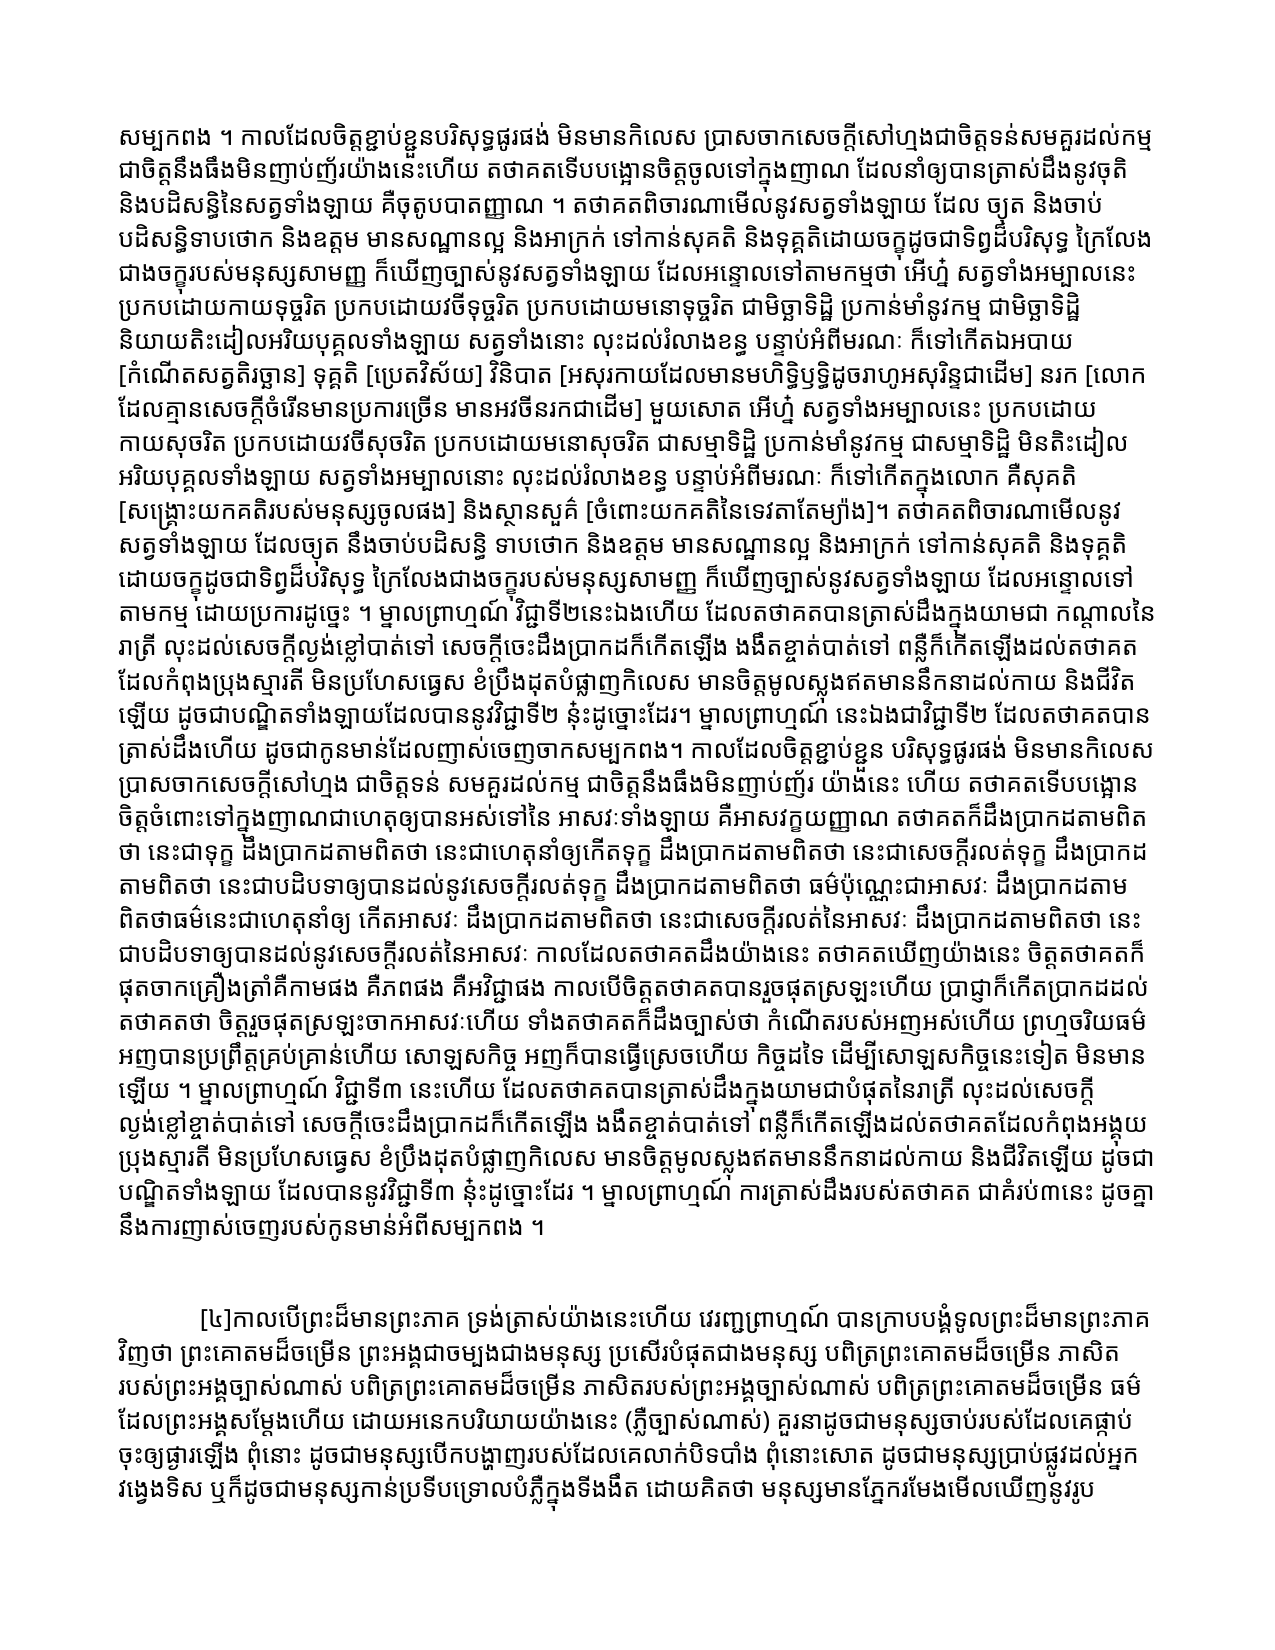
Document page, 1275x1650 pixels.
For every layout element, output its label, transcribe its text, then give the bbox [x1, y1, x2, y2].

text [៣]ម្នាលព្រាហ្មណ៍ ប្រៀបដូចជាពងមាន់ទាំងឡាយ៨ក្តី ១០ក្តី ១២ក្តី ពងមាន់ទាំងនោះ គឺមេមាន់​ក្រាប​ដោយ​ប្រពៃ​ហើយ ធ្វើឲ្យកក់ក្តៅដោយប្រពៃហើយ ឲ្យចាប់ក្លិនវា​ជាមេដោយ​ប្រពៃ​ហើយ (លុះ​ដល់​​វេលា​​ញាស់) ក៏​បណ្តា​កូនមាន់​ទាំង​នោះ កូន​មាន់​ណា ទំលាយ​សម្បក​ពង ដោយ​ចុង​ក្រចក​ជើង ឬ​ដោយ​​ចុង​ចំពុះ ហើយ​ញាស់​ចេញ​មក​ដោយ​ស្រួល​មុន​គេ​បំផុត បើ​ដូច្នេះ តើ​អ្នក​​ផង​​គួរ​ហៅ​កូនមាន់​នោះ​ថា កូន​​ច្បង ឬ​កូន​ពៅ​ហ៏ ។ ព្រាហ្មណ៍​ក្រាប​ទូល​ថា បពិត្រ​ព្រះគោតម​ដ៏​ចម្រើន (កូនមាន់​នោះ) គេ​គួរ​ហៅ​ថា កូន​​ច្បង ព្រោះ​វា​ជា​បង​គេ​បំផុត ។ ព្រះសាស្តា​ទ្រង់​ត្រាស់​ថា ម្នាល​ព្រាហ្មណ៍ កាល​បើ​ពពួក​សត្វ ដូចជា​ពង​មាន់ កើត​ហើយ មានអវិជ្ជាគឺសេចក្តីល្ងង់ ដូច​ជា​សម្បកពង​កំពុង​រួបរឹត​ក្នុង​លោក មានតែតថាគតម្នាក់​ឯង ដែល​​ទំលាយ​សម្បក​ពង គឺ​សេចក្តី​ល្ងង់ ហើយ​ត្រាស់ដឹង​ខ្លួន​ឯង​ដោយ​ប្រពៃ​នូវ​សម្មាសម្ពោធិញ្ញាណ ដែល​មិន​​មាន​គុណជាត​ឯ​ទៀត ប្រសើរ​ជាង​ឡើយ ម្នាល​ព្រាហ្មណ៍ តថាគត​ឯង​ជា​ចម្បង ជា​បុគ្គល​ប្រសើរ​បំផុត​ជាង​​សត្វលោក ម្នាល​ព្រាហ្មណ៍ ព្យា​យាម តថាគត​បាន​តាំង​ផ្តើម​ហើយ មិន​បន្ធូរ​បន្ថយ​ទេ ទាំង​ស្មារតី តថាគត​ក៏​​ប្រុង​មិន​ឲ្យ​មាន​ភ្លាត់ កាយ​សោត ក៏​ស្ងប់​រំងាប់​មិន​ក្រវល់​ក្រវាយ ចិត្ត​ក៏​នឹង​ល្អ ជា​ចិត្ត​មាន​អារម្មណ៍​តែ​មួយ ម្នាល​ព្រាហ្មណ៍ តថាគត​ឯង លុះ​ដល់​ប្រាកដ ជា​ស្ងាត់​ចាកកាម​ទាំង​ឡាយ ប្រាកដ​ជា​ស្ងាត់​ចាក​ធម៌​ទាំង​​ឡាយ ជា​អកុសល​ហើយ ក៏​ចូល​ដល់​បឋមជ្ឈាន ដែល​ប្រកប​ដោយ​វិតក្កៈ វិចារៈ មាន​បីតិ និង​សុខ ដែល​កើត​​អំពី​សេចក្តី​ស្ងប់ស្ងាត់​ជា​អារម្មណ៍​នៅ​ហើយ។ លុះ​តថាគត ចូល​ទៅ​ជិត​រំងាប់​វិតក្កៈ វិចារៈ រួច​ហើយ ក៏​​បាន​ចូល​ដល់​ទុតិយជ្ឈាន ជាទី​ផូរផង់​ប្រព្រឹត្តទៅខាងក្នុង មានសភាពជាចិត្តខ្ពស់ឯក គ្មានវិតក្កៈ វិចារៈ មាន​តែបីតិនិងសុខ កើតពី​សមាធិ​នៅ​ហើយ ។ លុះ​លះបង់​បីតិ​ចេញ​ហើយ តថាគត​ជា​បុគ្គល​ព្រងើយ មាន​​សតិ មាន​សេចក្តី​ដឹងច្បាស់​នៅ​ហើយ តថាគត​សោយ​សុខ​ដោយ​កាយ​ផង អរិយ​បុគ្គល​ទាំងឡាយ តែង​​សំដែង​​នូវ​បុគ្គល ដែល​បាន​តតិយជ្ឈាន​ណា ថា​ជា​បុគ្គល​មាន​ចិត្ត​ព្រងើយ ជា​អ្នក​មាន​ស្មារតី មាន​ប្រក្រតី​​នៅ​ជា​សុខ តថាគត​ក៏​បាន​ដល់​នូវ​តតិយជ្ឈាន​នោះ​ហើយ​នៅ។ ព្រោះ​លះបង់​នូវ​សេចក្តី​សុខ​ផង ព្រោះ​លះ​បង់​នូវ​​សេចក្តី​ទុក្ខ​ផង ព្រោះ​រំលត់​នូវ​សោមនស្ស និង​ទោមនស្ស អំពី​មុន​ផង តថាគត​បាន​ចូល​ដល់​​ចតុត្ថជ្ឈាន​ឥត​​ទុក្ខ ឥត​សុខ មាន​សតិ​ដ៏​ស្អាត​ព្រោះ​ឧបេក្ខា​ហើយ​នៅ។ កាល​ដែល​ចិត្ត​ខ្ជាប់​ខ្ជួន បរិសុទ្ធ​ផូរផង់ មិនមាន​​កិលេស ប្រាសចាកសេចក្តីសៅហ្មង ជា​ចិត្ត​ទន់ សមគួរ​ដល់​កម្ម ជា​ចិត្ត​នឹង​ធឹង មិន​ញាប់ញ័រ យ៉ាង​នេះ​​ហើយ តថាគត​ឯង ក៏​បាន​បង្អោន​ចិត្ត​ចូល​ទៅ ក្នុង​បុព្វេនិវាសានុស្សតិញ្ញាណ (ញាណ​ជា​គ្រឿង​រឭកជាតិ​​មុន​បាន) ។ តថាគត​ឯង ក៏​រឭកជាតិ​ដែល​បាន​អាស្រ័យ​នៅ​មក​អំពី​មុន ជា​អនេក​ជាតិ។ រឭក​ជាតិ​បាន​​ដូចម្តេច ។ រឭកបាន​១ជាតិ ២ជាតិ ៣ជាតិ ៤ជាតិ ៥ជាតិ ១០ជាតិ ២០ជាតិ ៣០ជាតិ ៤០ជាតិ ៥០ជាតិ ១០០ជាតិ ១ពាន់ជាតិ ១សែនជាតិ​ក៏បាន រឭក​បាន​ច្រើន​សំវដ្តកប្ប ច្រើនវិវដ្តកប្ប ច្រើន​សំវដ្តវិវដ្ដកប្ប​ក៏​បាន ដូច្នេះ​ថា តថាគត​បាន​កើត​ក្នុង​ភព​ឯ​ណោះ មាន​ឈ្មោះ​យ៉ាងនេះ មាន​គោត្រ​យ៉ាងនេះ មាន​សម្បុរ​យ៉ាង​នេះ មាន​​អាហារ​​​យ៉ាង​នេះ ទទួល​សុខ​ទុក្ខ​យ៉ាង​នេះ មាន​កំណត់​អាយុ​ប៉ុណ្ណេះ តថាគត​ច្យុតចាកអត្តភាពនោះ ហើយបានទៅកើតក្នុងភពឯណោះ ដែលទៅកើត​ក្នុង​ភព​នោះ តថាគត ​ក៏​មាន​ឈ្មោះ​យ៉ាង​នេះ មានគោត្រ​យ៉ាងនេះ មាន​សម្បុរ​យ៉ាងនេះ មាន​អាហារ​យ៉ាងនេះ បាន​ទទួល​សុខទុក្ខ​យ៉ាងនេះ មាន​កំណត់​អាយុ​ប៉ុណ្ណេះ តថាគត​ឯង​ច្យុត​ចាក​អត្តភាព​នោះ​ហើយ មក​កើត​ក្នុង​ភព​នេះ ។ តថាគត​រឭក​តាម​នូវ​ជាតិ ដែល​​អាស្រ័យ​នៅ​ពី​មុន បាន​ច្រើន​ជាតិ ព្រមទាំងអាការៈ ព្រមទាំង​ឧទ្ទេស​យ៉ាងនេះ ។ ម្នាលព្រាហ្មណ៍ បឋមវិជ្ជា​​នេះ​ហើយ ដែល​តថាគត​បាន​ត្រាស់ដឹង​ក្នុង​យាម​ជា​ដំបូង​នៃ​រាត្រី លុះ​ដល់​សេចក្តី​ល្ងង់ខ្ចាត់​បាត់​ទៅ សេចក្តី​​ចេះដឹង​ប្រាកដ ក៏​កើត​ឡើង​ ងងឹត​​ខ្ចាត់​បាត់​ទៅ ពន្លឺ​ក៏​កើត​ឡើង​ដល់​តថាគត ដែល​កំពុង​អង្គុយ​ប្រុង​ស្មារតី មិន​ប្រហែស​ធ្វេស​ខំ​ប្រឹង​ដុត​បំផ្លាញ​កិលេស មាន​ចិត្ត​មូល​ស្លុង​ឥត​មាន​នឹកនា​ដល់​កាយ និង​ជីវិត​ឡើយ ដូច​ជាបណ្ឌិត​ទាំង​ឡាយ ដែល​បាន​នូវ​បឋម​វិជ្ជា​នុ៎ះ​ដូច្នោះ​ដែរ ។ ម្នាល​ព្រាហ្មណ៍ នេះ​ឯង​ជា​បឋមវិជ្ជា​ដែល​តថាគត​បាន​ត្រាស់ដឹង​ហើយ ដូចជាកូនមាន់ញាស់ចេញចាកសម្បកពង ។ កាលដែលចិត្តខ្ជាប់ខ្ជួនបរិសុទ្ធ​​ផូរផង់ មិន​មាន​កិលេស ប្រាសចាក​សេចក្តី​សៅហ្មង​ជា​ចិត្ត​ទន់សមគួរ​ដល់​កម្ម ជា​ចិត្ត​នឹងធឹងមិនញាប់ញ័រ​​យ៉ាង​នេះ​ហើយ តថាគត​ទើប​បង្អោន​ចិត្ត​ចូល​ទៅ​ក្នុង​ញាណ ដែល​នាំ​ឲ្យ​បាន​ត្រាស់ដឹង​នូវ​ចុតិ និង​បដិសន្ធិ​​នៃ​សត្វ​ទាំងឡាយ គឺចុតូបបាតញ្ញាណ ។ តថាគត​ពិចារណា​មើល​នូវ​សត្វ​ទាំងឡាយ ដែល​ ច្យុត និង​ចាប់​​បដិសន្ធិ​ទាប​ថោក​ និងឧត្តម មាន​សណ្ឋាន​ល្អ និង​អាក្រក់ ទៅ​កាន់​សុគតិ និង​ទុគ្គតិ​ដោយ​ចក្ខុ​ដូច​ជា​ទិព្វ​​ដ៏​​បរិសុទ្ធ ក្រៃលែង​ជាង​ចក្ខុ​របស់​មនុស្ស​សាមញ្ញ ក៏​ឃើញ​ច្បាស់​នូវ​សត្វ​ទាំងឡាយ ដែល​អន្ទោល​ទៅ​តាម​កម្ម​​ថា អើហ្ន៎ សត្វ​ទាំង​អម្បាលនេះ ប្រកបដោយកាយទុច្ចរិត ប្រកបដោយវចីទុច្ចរិត ប្រកបដោយ​មនោទុច្ចរិត ជា​មិច្ឆាទិដ្ឋិ ប្រកាន់​មាំ​នូវ​​កម្ម ជា​មិច្ឆាទិដ្ឋិ និយាយ​តិះដៀល​អរិយបុគ្គល​ទាំងឡាយ សត្វ​ទាំង​នោះ លុះ​ដល់​រំលាង​ខន្ធ បន្ទាប់​អំពី​​មរណៈ ក៏​ទៅ​កើត​ឯ​អបាយ [កំណើត​សត្វតិរច្ឆាន] ទុគ្គតិ [ប្រេត​វិស័យ] វិនិបាត [អសុរកាយដែលមានមហិទ្ធិឫទ្ធិ​ដូច​រាហូអសុរិន្ទ​ជាដើម] នរក [លោក​ដែល​គ្មាន​​សេចក្តី​ចំរើន​មាន​ប្រការ​ច្រើន មានអវចីនរកជាដើម] មួយ​សោត អើ​ហ្ន៎ សត្វ​ទាំង​អម្បាល​នេះ ប្រកប​​ដោយ​កាយសុចរិត ប្រកប​ដោយ​វចីសុចរិត ប្រកប​ដោយ​មនោសុចរិត ជា​សម្មា​ទិដ្ឋិ​ ប្រកាន់មាំ​នូវ​កម្ម ជា​សម្មា​ទិដ្ឋិ មិន​តិះដៀល​អរិយបុគ្គល​ទាំងឡាយ សត្វទាំង​អម្បាល​នោះ លុះដល់​​រំលាង​ខន្ធ បន្ទាប់​អំពី​មរណៈ ក៏​ទៅ​កើត​ក្នុង​លោក គឺ​សុគតិ [សង្គ្រោះយក​គតិ​របស់​មនុស្ស​ចូល​ផង] និង​ស្ថាន​សួគ៌ [ចំពោះ​យក​គតិ​នៃ​ទេវតា​តែ​ម្យ៉ាង]។ តថាគត​ពិចារណា​មើល​​នូវសត្វទាំងឡាយ ដែលច្យុត នឹងចាប់​បដិសន្ធិ ទាប​ថោក និងឧត្តម មាន​សណ្ឋានល្អ និងអាក្រក់ ទៅកាន់​​សុគតិ និង​ទុគ្គតិ ដោយ​ចក្ខុ​ដូចជា​ទិព្វ​ដ៏​បរិសុទ្ធ ក្រៃលែង​ជាង​ចក្ខុ​របស់​មនុស្ស​សាមញ្ញ ក៏​ឃើញ​ច្បាស់​នូវ​សត្វ​​ទាំងឡាយ ដែល​អន្ទោល​ទៅ​តាម​កម្ម ដោយ​ប្រការ​ដូច្នេះ ។ ម្នាល​ព្រាហ្មណ៍ វិជ្ជាទី២នេះ​ឯង​ហើយ ដែល​តថាគតបានត្រាស់ដឹងក្នុងយាមជា ​កណ្តាល​នៃ​រាត្រី លុះ​ដល់​សេចក្តី​ល្ងង់ខ្លៅ​បាត់​ទៅ សេចក្តី​ចេះដឹង​ប្រាកដ​ក៏​កើត​ឡើង ងងឹតខ្ចាត់​បាត់​ទៅ ពន្លឺ​ក៏​កើត​ឡើង​ដល់​តថាគត​ដែល​កំពុង​ប្រុង​ស្មារតី មិន​ប្រហែស​ធ្វេស ខំ​ប្រឹង​ដុត​បំផ្លាញ​កិលេស មាន​ចិត្ត​មូល​ស្លុង​ឥត​មាន​នឹក​នា​ដល់​កាយ និង​ជីវិត​ឡើយ ដូចជាបណ្ឌិតទាំងឡាយ​​ដែល​បាន​នូវ​វិជ្ជា​ទី២ នុ៎ះ​ដូច្នោះ​ដែរ។ ម្នាល​ព្រាហ្មណ៍ នេះ​ឯង​ជា​វិជ្ជាទី២ ដែល​តថាគត​បាន​ត្រាស់​ដឹង​​ហើយ ដូចជា​កូនមាន់​ដែល​ញាស់​ចេញចាក​សម្បក​ពង។ កាល​ដែល​ចិត្ត​ខ្ជាប់ខ្ជួន បរិសុទ្ធ​ផូរផង់ មិន​មាន​​កិលេស ប្រាសចាក​សេចក្តី​សៅហ្មង ជា​ចិត្តទន់ សមគួរ​ដល់​កម្ម ជាចិត្ត​នឹង​ធឹងមិនញាប់ញ័រ យ៉ាងនេះ ​ហើយ តថាគត​ទើប​បង្អោន​ចិត្ត​ចំពោះ​ទៅ​ក្នុង​ញាណ​ជា​ហេតុ​ឲ្យ​បាន​អស់​ទៅ​នៃ​ អាសវៈ​ទាំងឡាយ គឺ​អាសវ​ក្ខយញ្ញាណ តថាគត​ក៏​ដឹង​ប្រាកដ​តាម​ពិត​ថា នេះ​ជា​ទុក្ខ ដឹង​ប្រាកដ​តាម​ពិត​ថា នេះជា​ហេតុ​នាំឲ្យ​កើត​ទុក្ខ ដឹងប្រាកដ​តាមពិតថា នេះ​ជា​សេចក្តី​រលត់​ទុក្ខ ដឹងប្រាកដ​តាម​ពិត​ថា នេះ​ជា​បដិបទា​ឲ្យ​បាន​ដល់​នូវ​​សេចក្តី​​រលត់​ទុក្ខ ដឹង​ប្រាកដ​តាម​ពិតថា ធម៌​ប៉ុណ្ណេះ​ជា​អាសវៈ ដឹងប្រាកដ​តាម​ពិតថាធម៌នេះជាហេតុនាំឲ្យ ​កើត​អាសវៈ ដឹងប្រាកដតាមពិតថា នេះ​ជា​សេចក្តី​រលត់​នៃ​អាសវៈ ដឹង​ប្រាកដ​តាម​ពិតថា នេះជា​បដិបទា​ឲ្យ​បាន​​ដល់​នូវ​សេចក្តី​រលត់​នៃ​អាសវៈ កាល​ដែល​តថាគត​ដឹង​យ៉ាង​នេះ តថាគត​ឃើញ​យ៉ាងនេះ ចិត្តតថាគតក៏​ផុត​ចាកគ្រឿងត្រាំគឺកាមផង គឺភពផង គឺអវិជ្ជាផង កាល​បើ​ចិត្ត​តថាគត​បាន​រួច​ផុត​ស្រឡះ​ហើយ ប្រាជ្ញាក៏កើត​ប្រាកដដល់តថាគតថា ចិត្តរួច​ផុត​ស្រឡះ​ចាក​អាសវៈ​ហើយ ទាំង​តថាគត​ក៏​ដឹង​ច្បាស់​ថា កំណើត​របស់​អញ​​អស់​ហើយ ព្រហ្មចរិយធម៌​អញ​បាន​ប្រព្រឹត្ត​គ្រប់គ្រាន់ហើយ សោឡសកិច្ច អញ​ក៏​បាន​ធ្វើ​ស្រេច​ហើយ កិច្ច​​ដទៃ ដើម្បី​សោឡសកិច្ច​នេះ​ទៀត មិន​មាន​ឡើយ ។ ម្នាល​ព្រាហ្មណ៍ វិជ្ជាទី៣ នេះ​ហើយ ដែល​តថាគត​បាន​​ត្រាស់​ដឹង​​ក្នុង​យាម​ជា​បំផុត​នៃ​រាត្រី លុះ​ដល់​សេចក្តី​ល្ងង់ខ្លៅ​ខ្ចាត់បាត់​ទៅ សេចក្តីចេះដឹង​ប្រាកដ​ក៏​កើត​ឡើង ​ងងឹត​ខ្ចាត់បាត់​ទៅ ពន្លឺ​ក៏​កើត​ឡើង​ដល់​តថាគត​ដែល​កំពុង​អង្គុយ​ប្រុង​ស្មារតី មិន​ប្រហែស​ធ្វេស ខំ​ប្រឹង​ដុត​​បំផ្លាញ​កិលេស មាន​ចិត្ត​មូល​ស្លុង​ឥត​មាន​នឹកនា​ដល់​កាយ និង​ជីវិត​ឡើយ ដូច​ជា​បណ្ឌិត​ទាំងឡាយ ដែល​​បាន​នូវ​វិជ្ជា​ទី៣ នុ៎ះ​ដូច្នោះ​ដែរ ។ ម្នាល​ព្រាហ្មណ៍ ការ​ត្រាស់ដឹង​របស់​តថាគត ជា​គំរប់៣​នេះ ដូចគ្នា​នឹង​ការ​​ញាស់​ចេញ​របស់​កូនមាន់​អំពី​សម្បកពង ។ [118, 118, 1157, 1242]
text [៤]កាលបើព្រះដ៏មានព្រះភាគ ទ្រង់ត្រាស់យ៉ាងនេះហើយ វេរញ្ជព្រាហ្មណ៍ បានក្រាបបង្គំទូលព្រះ​ដ៏មានព្រះភាគ​វិញ​ថា ព្រះគោតមដ៏ចម្រើន ព្រះអង្គជាចម្បងជាងមនុស្ស ប្រសើរបំផុតជាងមនុស្ស បពិត្រ​ព្រះគោតមដ៏ចម្រើន ភាសិត​របស់​ព្រះអង្គ​ច្បាស់​ណាស់ បពិត្រ​ព្រះគោតម​ដ៏​ចម្រើន ភាសិត​របស់​ព្រះអង្គ​​ច្បាស់​ណាស់ បពិត្រព្រះគោតមដ៏ចម្រើន ធម៌​ដែល​ព្រះអង្គ​សម្តែង​ហើយ ដោយ​អនេក​បរិយាយ​យ៉ាងនេះ (ភ្លឺ​ច្បាស់ណាស់) គួរនា​ដូចជា​មនុស្ស​ចាប់​របស់​ដែល​គេផ្កាប់​ចុះ​ឲ្យ​ផ្ងារឡើង ពុំ​នោះ ដូចជា​មនុស្ស​បើក​​បង្ហាញ​របស់​ដែលគេលាក់បិទបាំង ពុំនោះសោត ដូចជាមនុស្សប្រាប់ផ្លូវដល់អ្នកវង្វេងទិស ឬក៏ដូចជា​មនុស្សកាន់​ប្រទីប​ទ្រោលបំភ្លឺក្នុងទីងងឹត ដោយគិតថា មនុស្សមានភ្នែករមែងមើលឃើញនូវរូបទាំងឡាយ ខ្ញុំព្រះអង្គ​នោះ​សូម​ដល់​នូវ​ព្រះគោតមដ៏ចម្រើន​ផង ព្រះធម៌ផង ព្រះភិក្ខុសង្ឃ​ផង ជា​ទីពឹង​ទីរឭក ចាប់ដើម​ តាំង​ពី​ថ្ងៃនេះ​ទៅ​សូម​ព្រះគោតម​ដ៏​ចម្រើន​ជ្រាប​ នូវខ្ញុំព្រះអង្គថាជាឧបាសក ដល់សរណគមន៍ស្មើដោយ​ជីវិត មិនតែប៉ុណ្ណោះទេ សូម​ព្រះគោតម​ដ៏​ចម្រើន ទទួល​និមន្ត​គង់​ចាំ​វស្សា​ជិត​ស្រុកវេរញ្ជា​មួយ​អន្លើ​ដោយ​​ភិក្ខុសង្ឃ។ ព្រះដ៏មានព្រះភាគ​ក៏​ព្រម​ទទួល​និមន្ត​ដោយ​តុណ្ហីភាព [ទទួល​និមន្ត​ដោយ​ស្ងៀម] ។ លំដាប់​នោះ វេរញ្ជព្រាហ្មណ៍​ដឹងច្បាស់​ថា ព្រះអង្គ​ទទួល​និមន្ត​ហើយ ក៏​ក្រោក​ចាក​អាសនៈថ្វាយ​បង្គំលា​ព្រះដ៏មាន​ព្រះភាគ ហើយ​ធ្វើ​​ប្រទក្សិណ​ដើរ​ចេញ​ទៅ ។ [118, 1301, 1157, 1505]
